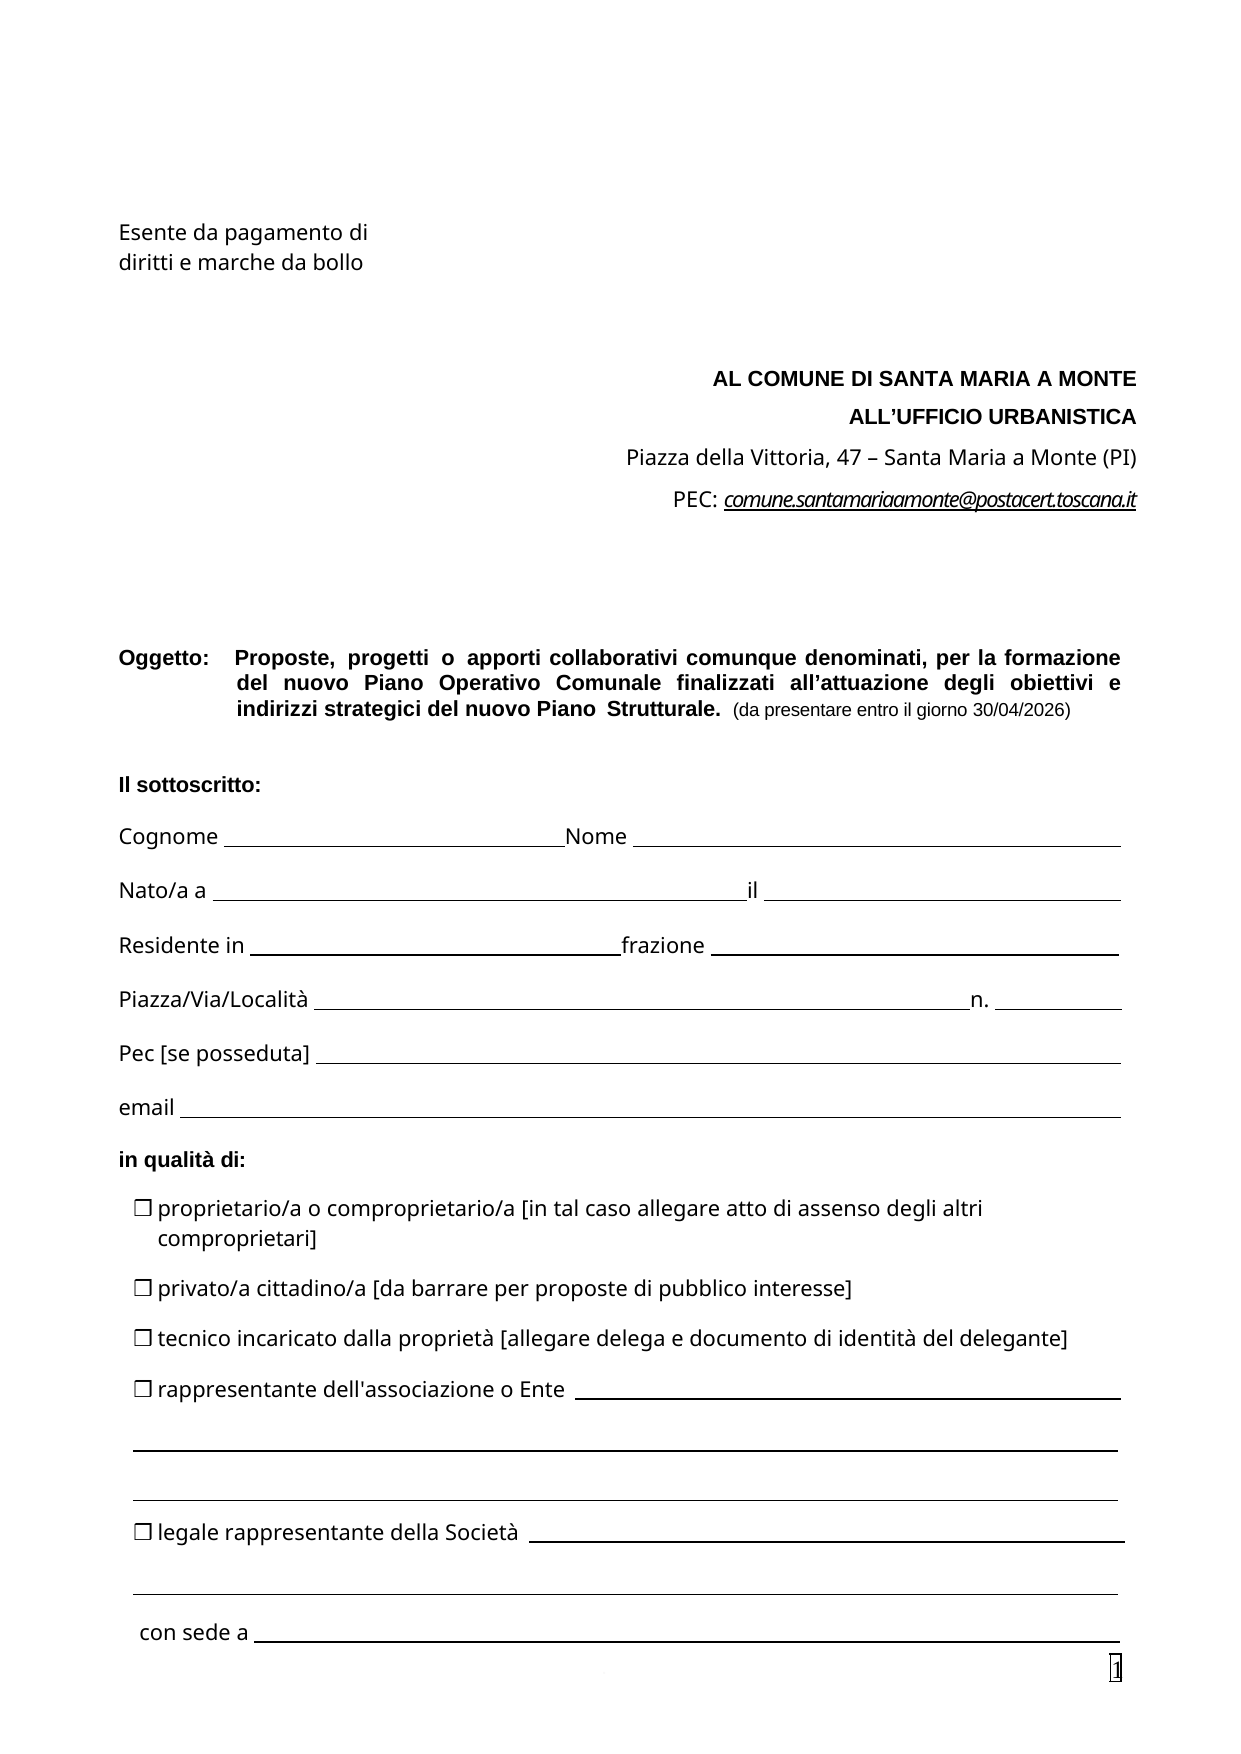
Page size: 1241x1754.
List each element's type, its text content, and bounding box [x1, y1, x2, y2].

text Cognome Nome [118, 821, 1137, 851]
list privato/a cittadino/a [da barrare per proposte di pubblico interesse] [133, 1273, 1137, 1303]
list legale rappresentante della Società [133, 1517, 1137, 1547]
text Pec [se posseduta] [118, 1038, 1137, 1068]
subtitle Oggetto: Proposte, progetti o apporti collaborativi comunque denominati, per la formazione del nuovo Piano Operativo Comunale finalizzati all’attuazione degli obiettivi e indirizzi strategici del nuovo Piano Strutturale. (da presentare entro il giorno 30/04/2026) [118, 645, 1122, 721]
text PEC: comune.santamariaamonte@postacert.toscana.it [360, 484, 1137, 514]
text Residente in frazione [118, 929, 1137, 959]
list tecnico incaricato dalla proprietà [allegare delega e documento di identità del delegante] [133, 1323, 1137, 1353]
text Il sottoscritto: [118, 772, 1137, 797]
text con sede a [139, 1617, 1137, 1646]
subtitle in qualità di: [118, 1146, 1137, 1172]
text Piazza/Via/Località n. [118, 984, 1137, 1014]
text Esente da pagamento di diritti e marche da bollo [118, 217, 414, 276]
list proprietario/a o comproprietario/a [in tal caso allegare atto di assenso degli altri comproprietari] [133, 1193, 1137, 1253]
text Nato/a a il [118, 875, 1137, 905]
subtitle AL COMUNE DI SANTA MARIA A MONTE [691, 366, 1137, 391]
text Piazza della Vittoria, 47 – Santa Maria a Monte (PI) [360, 442, 1137, 471]
text email [118, 1092, 1137, 1122]
subtitle ALL’UFFICIO URBANISTICA [691, 404, 1137, 429]
list rappresentante dell'associazione o Ente [133, 1374, 1137, 1403]
